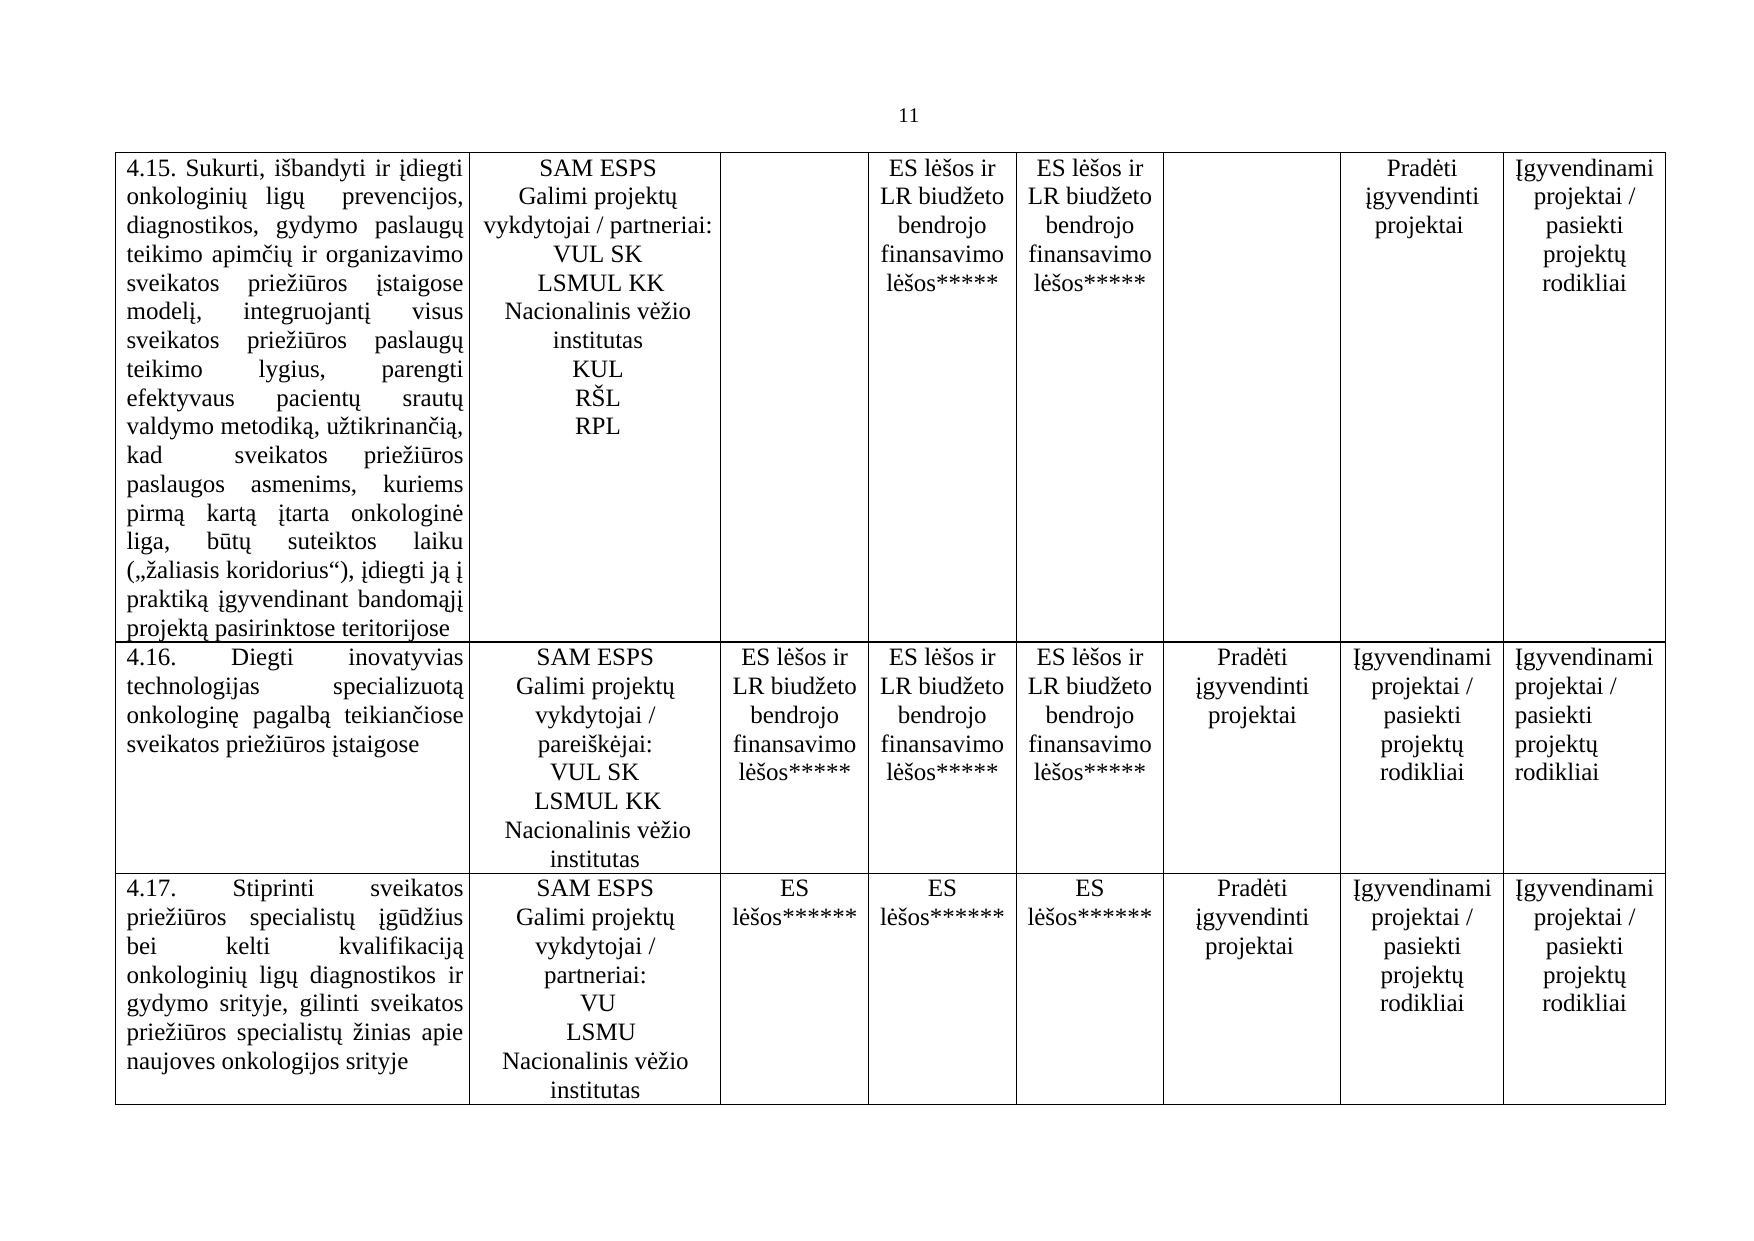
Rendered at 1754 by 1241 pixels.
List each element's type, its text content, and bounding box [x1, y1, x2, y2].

table_cell ES lėšos ir LR biudžeto bendrojo finansavimo lėšos***** [869, 643, 1016, 872]
table_cell ES lėšos****** [721, 874, 868, 1103]
table_cell Pradėti įgyvendinti projektai [1341, 153, 1503, 641]
table_cell Įgyvendinamiprojektai / pasiekti projektų rodikliai [1341, 643, 1503, 872]
table_cell SAM ESPS Galimi projektų vykdytojai / pareiškėjai: VUL SK LSMUL KK Nacionalinis vėžio institutas [470, 643, 720, 872]
table_cell Įgyvendinamiprojektai / pasiekti projektų rodikliai [1504, 153, 1665, 641]
table_cell Įgyvendinami projektai / pasiekti projektų rodikliai [1341, 874, 1503, 1103]
table_cell Įgyvendinami projektai / pasiekti projektų rodikliai [1504, 874, 1665, 1103]
table_cell SAM ESPS Galimi projektų vykdytojai / partneriai: VU LSMU Nacionalinis vėžio institutas [470, 874, 720, 1103]
table_cell Pradėti įgyvendinti projektai [1164, 643, 1340, 872]
table_cell ES lėšos ir LR biudžeto bendrojo finansavimo lėšos***** [1017, 643, 1163, 872]
table_cell ES lėšos ir LR biudžeto bendrojo finansavimo lėšos***** [869, 153, 1016, 641]
table_cell [721, 153, 868, 641]
table_cell ES lėšos****** [1017, 874, 1163, 1103]
table_cell 4.17. Stiprinti sveikatos priežiūros specialistų įgūdžius bei kelti kvalifikaciją onkologinių ligų diagnostikos ir gydymo srityje, gilinti sveikatos priežiūros specialistų žinias apie naujoves onkologijos srityje [116, 874, 469, 1103]
table_cell ES lėšos****** [869, 874, 1016, 1103]
table_cell [1164, 153, 1340, 641]
table_cell 4.16. Diegti inovatyvias technologijas specializuotą onkologinę pagalbą teikiančiose sveikatos priežiūros įstaigose [116, 643, 469, 872]
table_cell ES lėšos ir LR biudžeto bendrojo finansavimo lėšos***** [1017, 153, 1163, 641]
table_cell ES lėšos ir LR biudžeto bendrojo finansavimo lėšos***** [721, 643, 868, 872]
table_cell 4.15. Sukurti, išbandyti ir įdiegti onkologinių ligų prevencijos, diagnostikos, gydymo paslaugų teikimo apimčių ir organizavimo sveikatos priežiūros įstaigose modelį, integruojantį visus sveikatos priežiūros paslaugų teikimo lygius, parengti efektyvaus pacientų srautų valdymo metodiką, užtikrinančią, kad sveikatos priežiūros paslaugos asmenims, kuriems pirmą kartą įtarta onkologinė liga, būtų suteiktos laiku („žaliasis koridorius“), įdiegti ją į praktiką įgyvendinant bandomąjį projektą pasirinktose teritorijose [116, 153, 469, 641]
table_cell Pradėti įgyvendinti projektai [1164, 874, 1340, 1103]
table_cell Įgyvendinamiprojektai / pasiekti projektų rodikliai [1504, 643, 1665, 872]
table_cell SAM ESPS Galimi projektų vykdytojai / partneriai: VUL SK LSMUL KK Nacionalinis vėžio institutas KUL RŠL RPL [470, 153, 720, 641]
